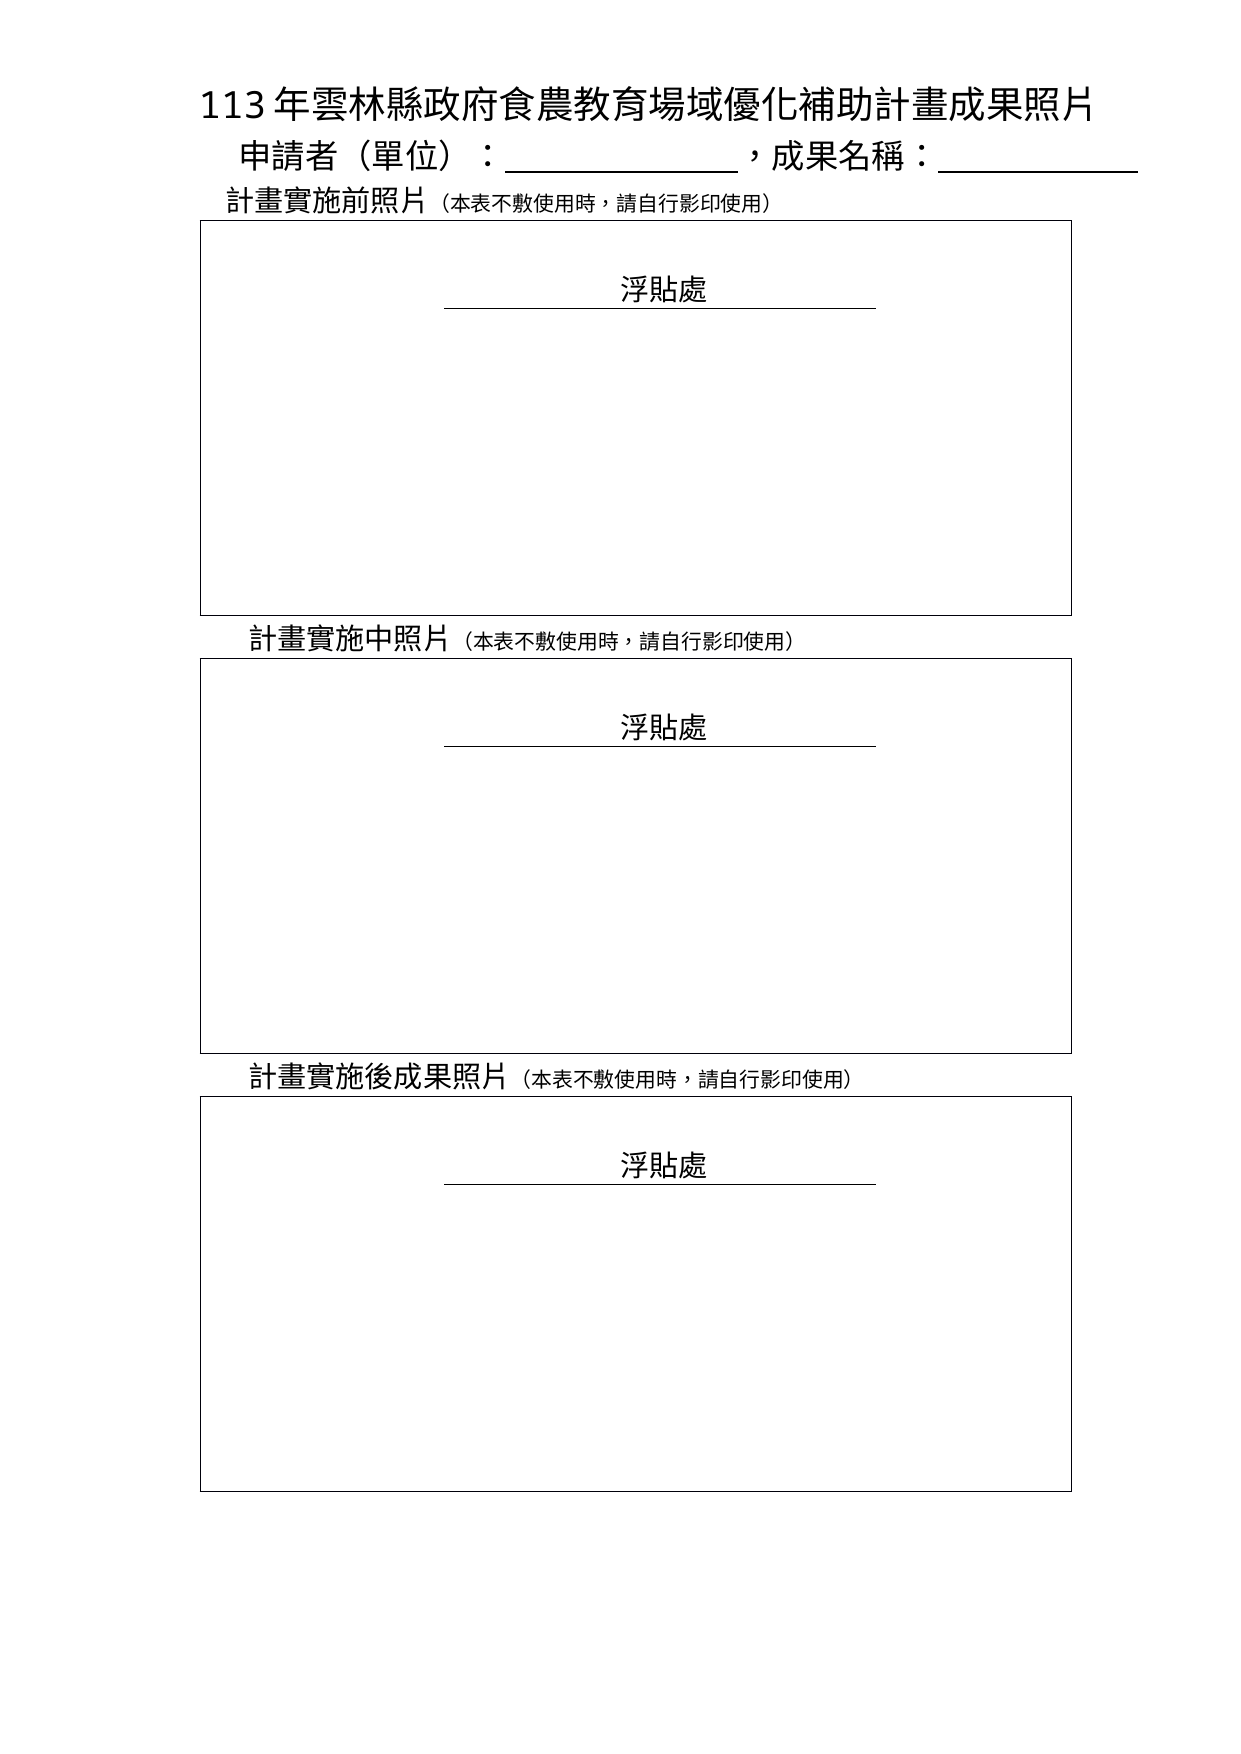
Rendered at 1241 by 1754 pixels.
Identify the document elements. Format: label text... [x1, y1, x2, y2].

table_header 浮貼處 [201, 659, 1071, 1053]
text 申請者（單位）： ，成果名稱： [131, 129, 1165, 178]
text 計畫實施後成果照片（本表不敷使用時，請自行影印使用） [131, 1054, 1165, 1096]
table_header 浮貼處 [201, 221, 1071, 615]
table_header 浮貼處 [201, 1097, 1071, 1491]
text 計畫實施前照片（本表不敷使用時，請自行影印使用） [131, 178, 1165, 220]
text 113年雲林縣政府食農教育場域優化補助計畫成果照片 [131, 75, 1165, 129]
text 計畫實施中照片（本表不敷使用時，請自行影印使用） [131, 616, 1165, 658]
